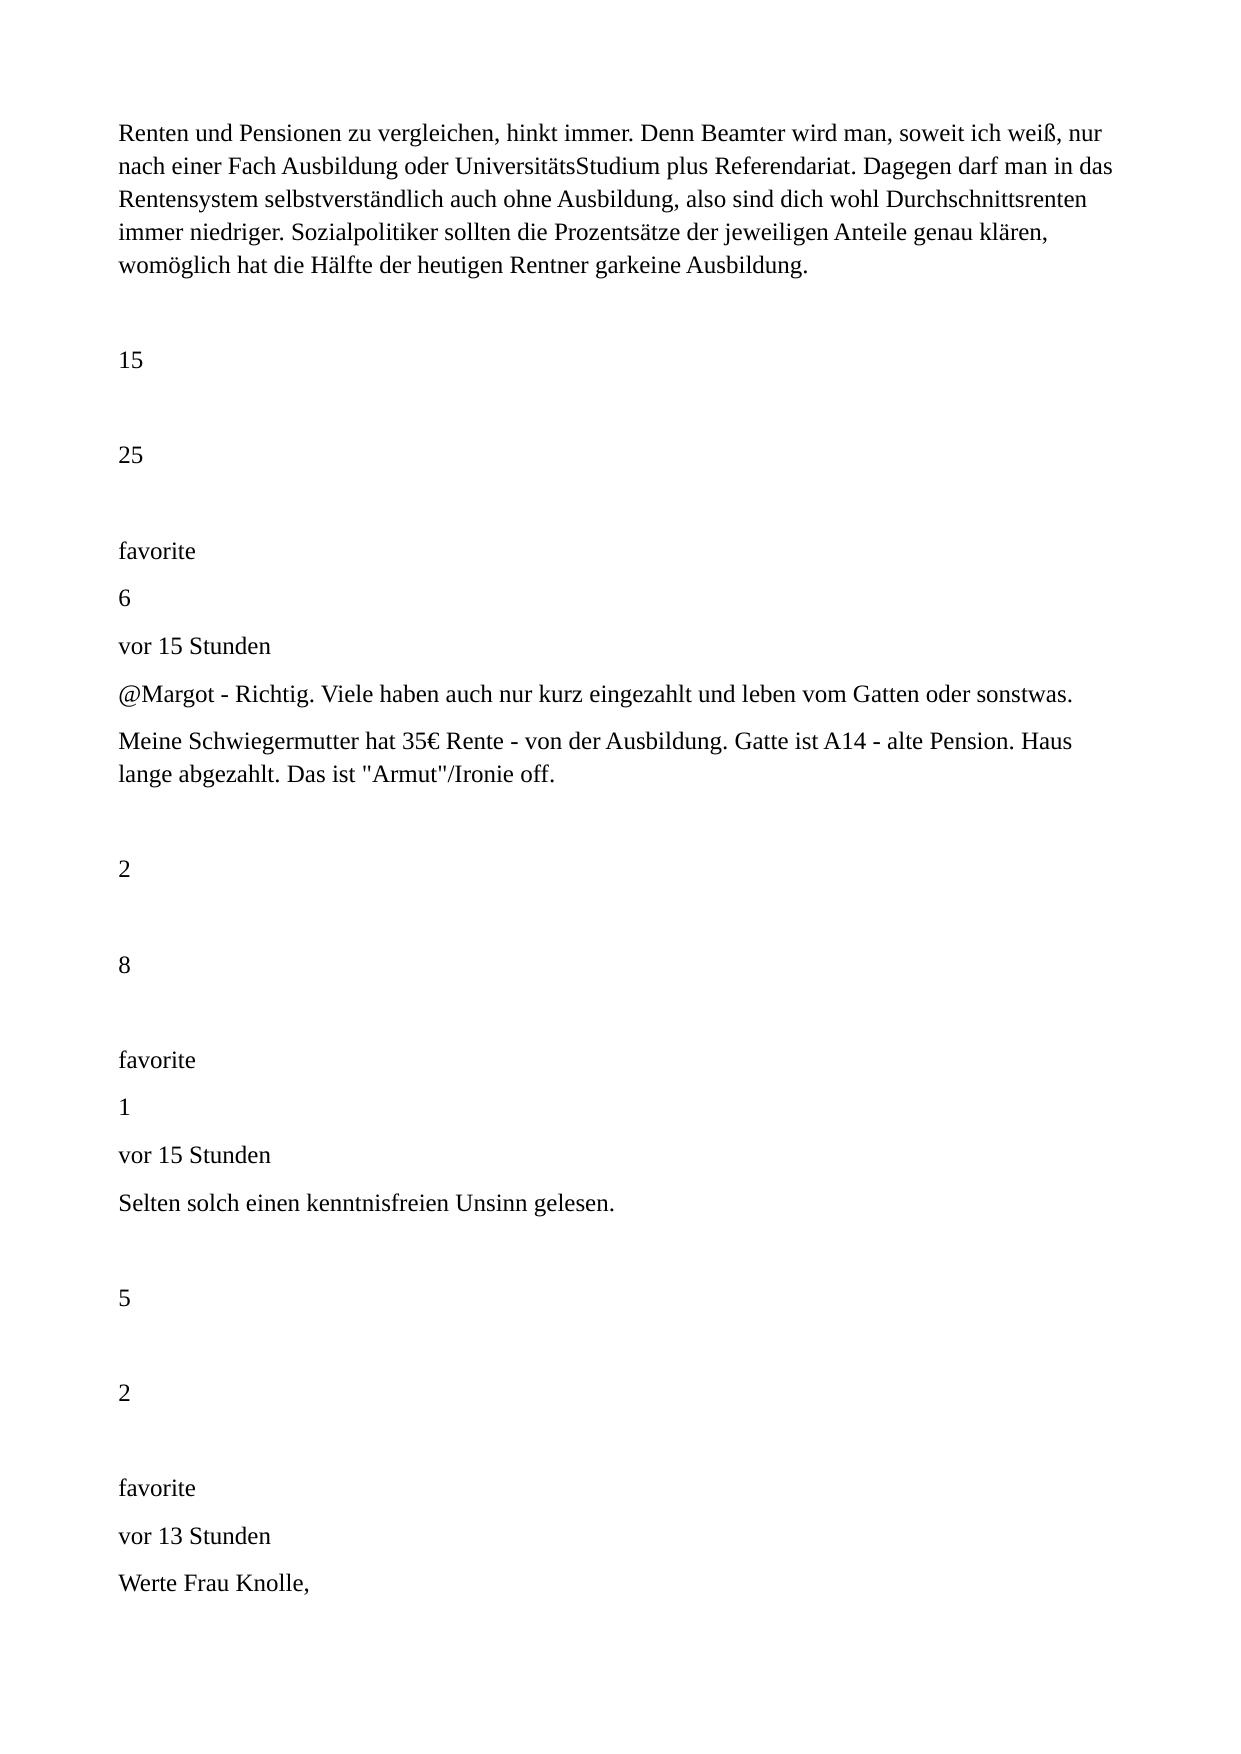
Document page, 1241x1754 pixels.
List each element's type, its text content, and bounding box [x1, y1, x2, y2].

text vor 15 Stunden [118, 631, 1122, 660]
text 8 [118, 950, 1122, 978]
text vor 15 Stunden [118, 1140, 1122, 1169]
text 25 [118, 441, 1122, 469]
text 2 [118, 1378, 1122, 1407]
text favorite [118, 1473, 1122, 1502]
text vor 13 Stunden [118, 1521, 1122, 1550]
text favorite [118, 1045, 1122, 1074]
text 2 [118, 854, 1122, 883]
text Renten und Pensionen zu vergleichen, hinkt immer. Denn Beamter wird man, soweit ich weiß, nur nach einer Fach Ausbildung oder UniversitätsStudium plus Referendariat. Dagegen darf man in das Rentensystem selbstverständlich auch ohne Ausbildung, also sind dich wohl Durchschnittsrenten immer niedriger. Sozialpolitiker sollten die Prozentsätze der jeweiligen Anteile genau klären, womöglich hat die Hälfte der heutigen Rentner garkeine Ausbildung. [118, 118, 1122, 279]
text 6 [118, 583, 1122, 612]
text 15 [118, 345, 1122, 374]
text Meine Schwiegermutter hat 35€ Rente - von der Ausbildung. Gatte ist A14 - alte Pension. Haus lange abgezahlt. Das ist "Armut"/Ironie off. [118, 726, 1122, 788]
text Selten solch einen kenntnisfreien Unsinn gelesen. [118, 1188, 1122, 1216]
text 5 [118, 1283, 1122, 1312]
text favorite [118, 536, 1122, 564]
text 1 [118, 1092, 1122, 1121]
text Werte Frau Knolle, [118, 1568, 1122, 1597]
text @Margot - Richtig. Viele haben auch nur kurz eingezahlt und leben vom Gatten oder sonstwas. [118, 679, 1122, 707]
